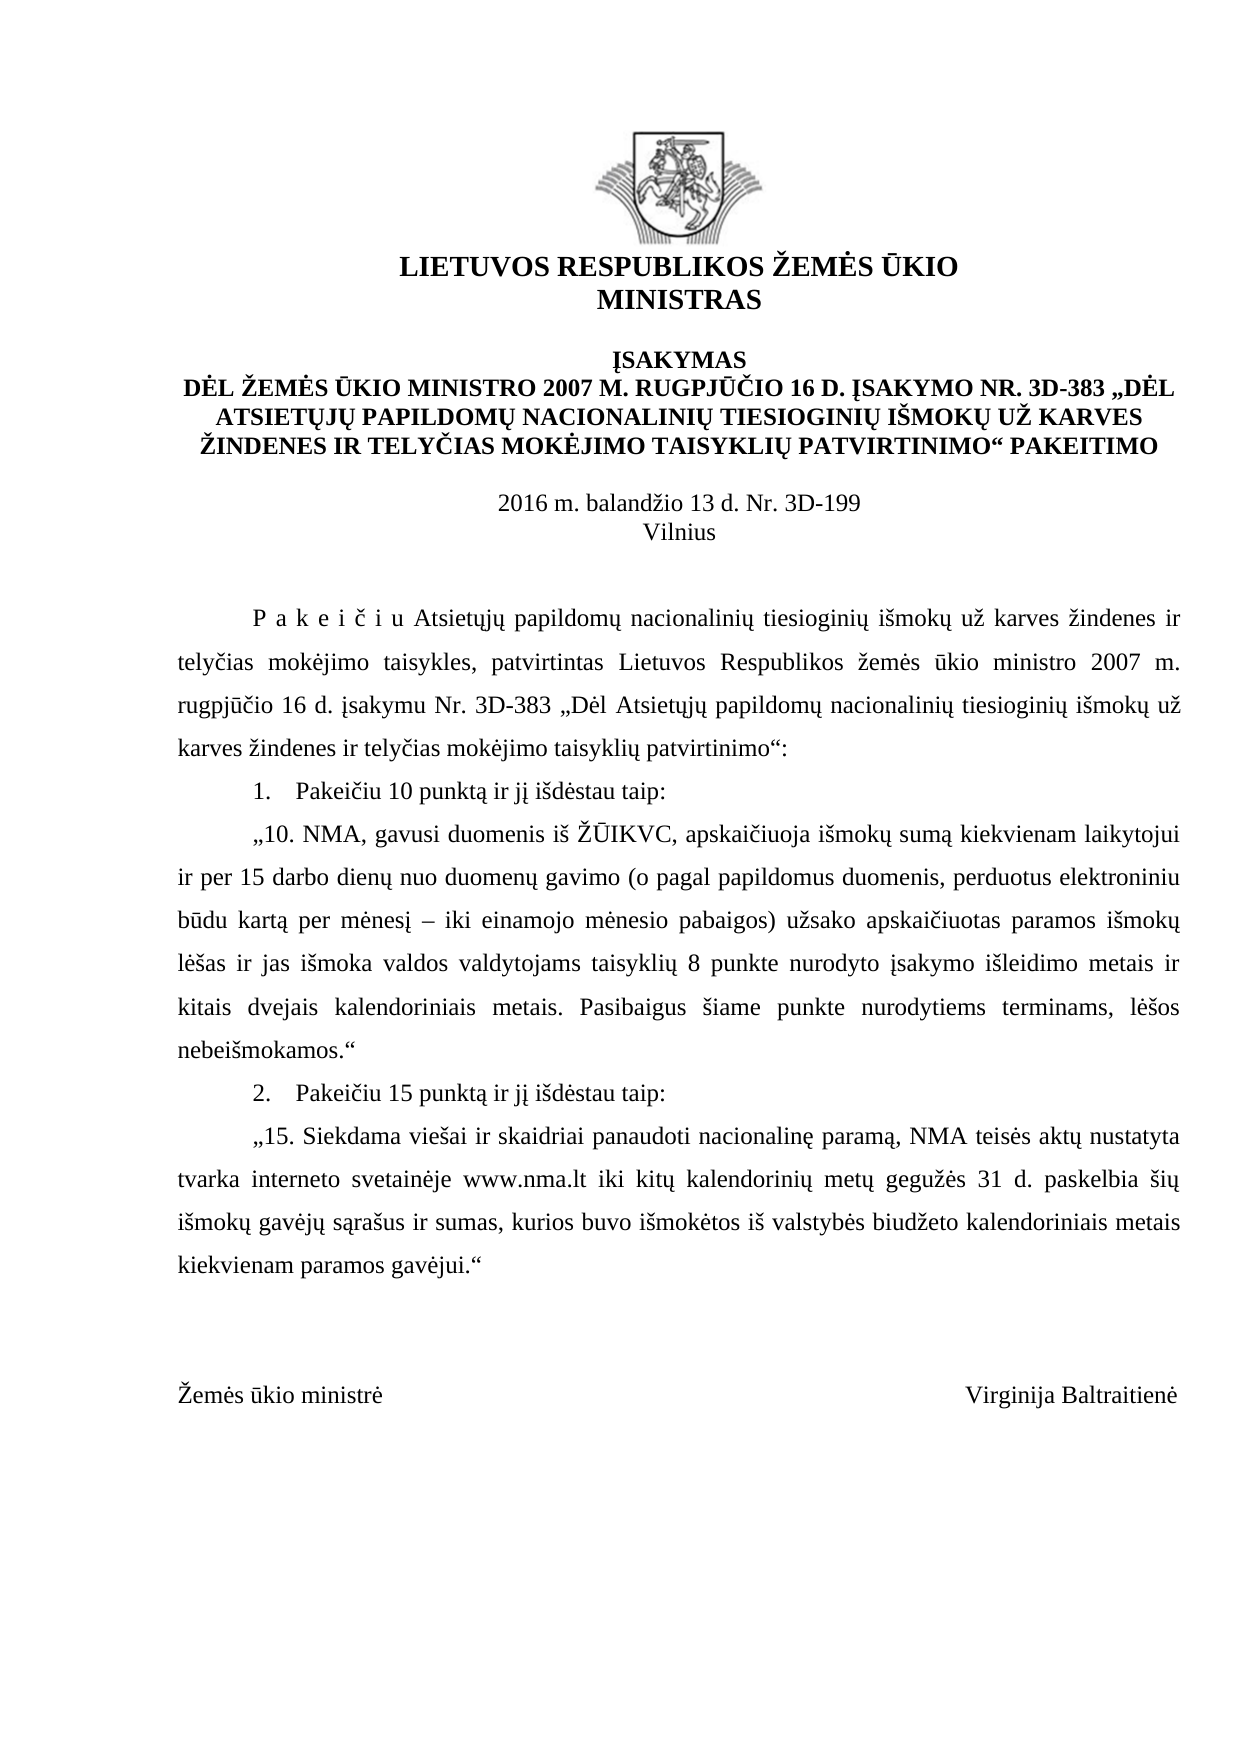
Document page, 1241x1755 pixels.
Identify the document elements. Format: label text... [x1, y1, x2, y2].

text P a k e i č i u Atsietųjų papildomų nacionalinių tiesioginių išmokų už karves žindenes ir telyčias mokėjimo taisykles, patvirtintas Lietuvos Respublikos žemės ūkio ministro 2007 m. rugpjūčio 16 d. įsakymu Nr. 3D-383 „Dėl Atsietųjų papildomų nacionalinių tiesioginių išmokų už karves žindenes ir telyčias mokėjimo taisyklių patvirtinimo“: [177, 603, 1181, 762]
text ĮSAKYMAS [177, 345, 1181, 373]
text 1. Pakeičiu 10 punktą ir jį išdėstau taip: [177, 776, 1181, 805]
text „10. NMA, gavusi duomenis iš ŽŪIKVC, apskaičiuoja išmokų sumą kiekvienam laikytojui ir per 15 darbo dienų nuo duomenų gavimo (o pagal papildomus duomenis, perduotus elektroniniu būdu kartą per mėnesį – iki einamojo mėnesio pabaigos) užsako apskaičiuotas paramos išmokų lėšas ir jas išmoka valdos valdytojams taisyklių 8 punkte nurodyto įsakymo išleidimo metais ir kitais dvejais kalendoriniais metais. Pasibaigus šiame punkte nurodytiems terminams, lėšos nebeišmokamos.“ [177, 819, 1181, 1063]
text „15. Siekdama viešai ir skaidriai panaudoti nacionalinę paramą, NMA teisės aktų nustatyta tvarka interneto svetainėje www.nma.lt iki kitų kalendorinių metų gegužės 31 d. paskelbia šių išmokų gavėjų sąrašus ir sumas, kurios buvo išmokėtos iš valstybės biudžeto kalendoriniais metais kiekvienam paramos gavėjui.“ [177, 1121, 1181, 1279]
text MINISTRAS [177, 282, 1181, 316]
text Dėl žemės ūkio ministro 2007 m. rugpjūčio 16 d. įsakymo Nr. 3D-383 „Dėl Atsietųjų papildomų nacionalinių tiesioginių išmokų už karves žindenes ir telyčias mokėjimo taisyklių patvirtinimo“ pakeitimo [177, 373, 1181, 460]
text 2016 m. balandžio 13 d. Nr. 3D-199 [177, 488, 1181, 517]
text Žemės ūkio ministrė Virginija Baltraitienė [177, 1380, 1181, 1408]
text 2. Pakeičiu 15 punktą ir jį išdėstau taip: [177, 1078, 1181, 1107]
text Vilnius [177, 517, 1181, 546]
text LIETUVOS RESPUBLIKOS ŽEMĖS ŪKIO [177, 249, 1181, 282]
